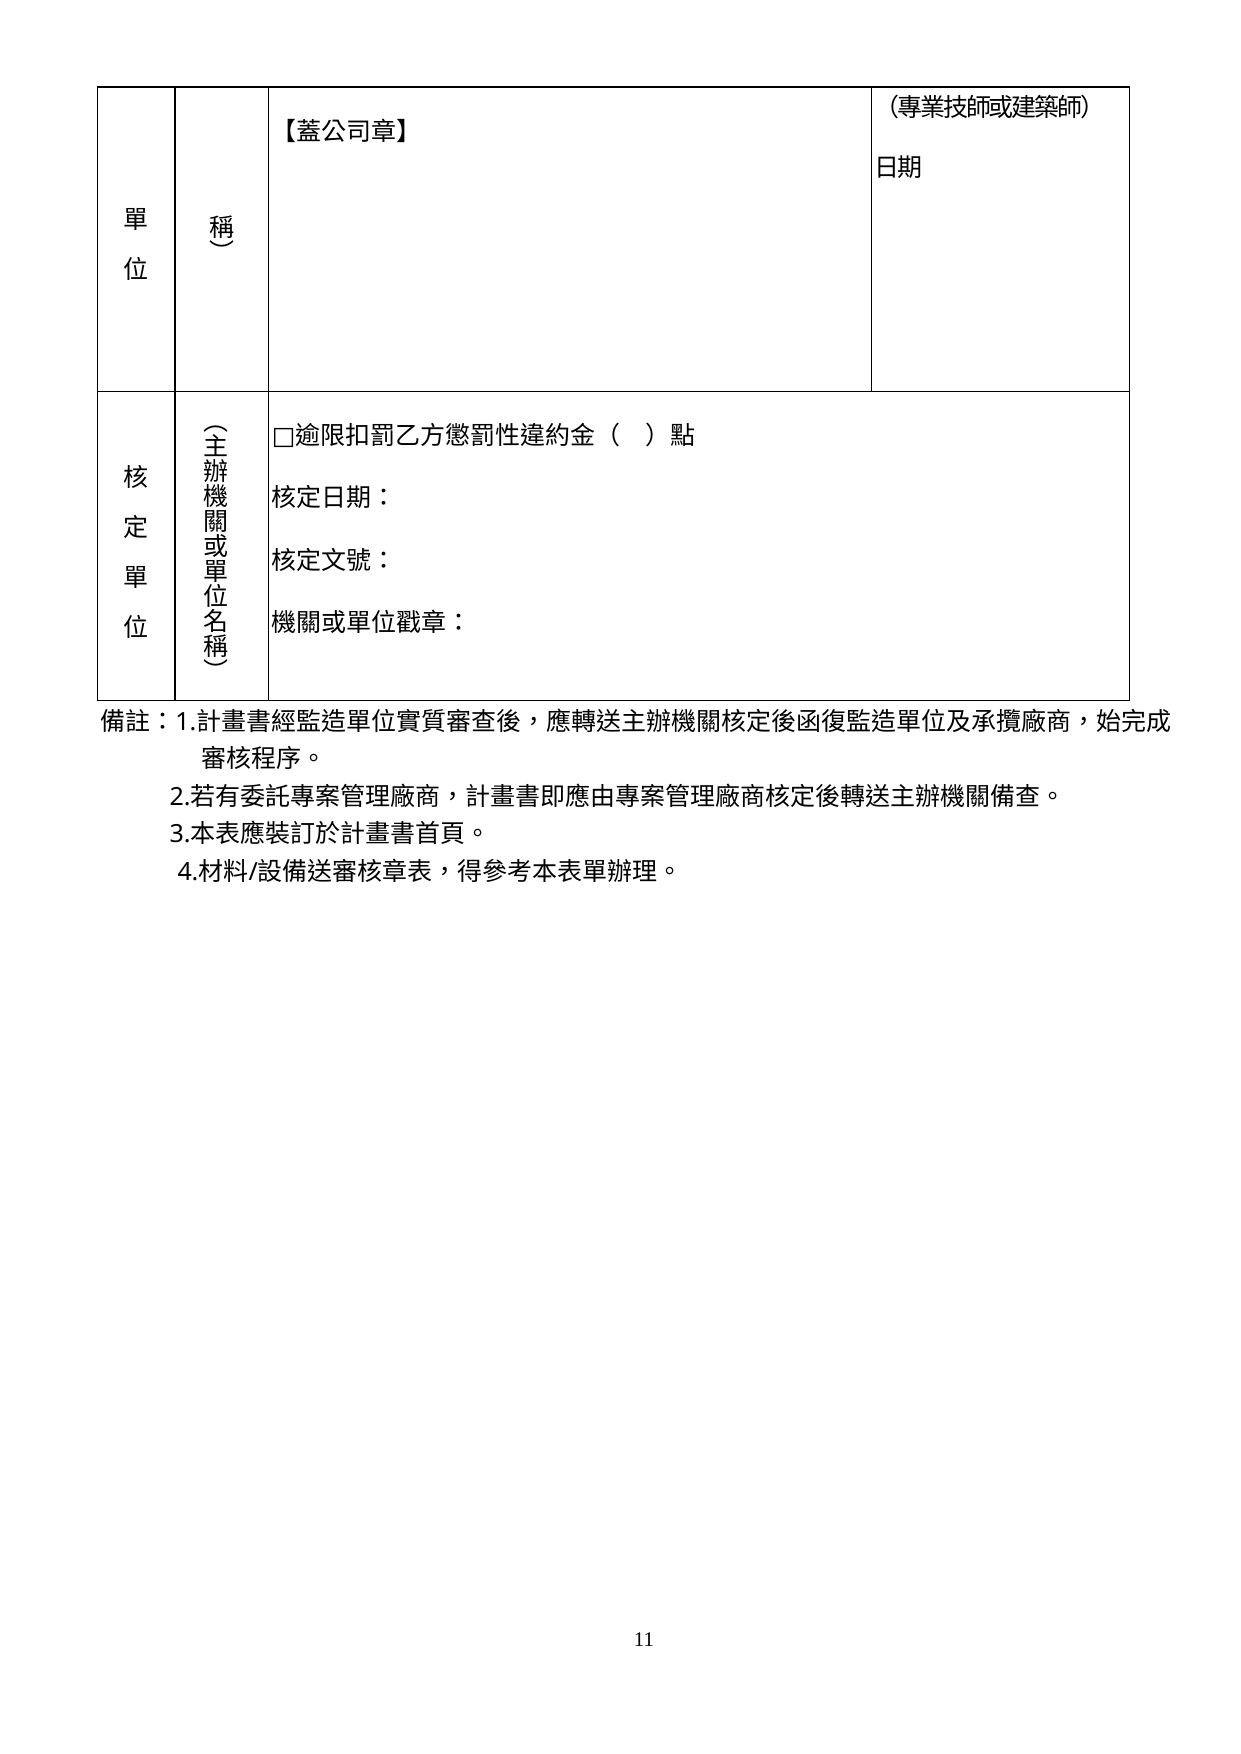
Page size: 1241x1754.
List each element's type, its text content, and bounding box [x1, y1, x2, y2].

table_cell 單位 [98, 88, 174, 391]
table_cell 稱） [176, 88, 268, 391]
table_cell （主辦機關或單位名稱） [176, 392, 268, 700]
text 4.材料/設備送審核章表，得參考本表單辦理。 [177, 851, 1187, 888]
table_cell （專業技師或建築師） 日期 [872, 88, 1129, 391]
table_cell 核定單位 [98, 392, 174, 700]
table_cell 【蓋公司章】 [269, 88, 871, 391]
table_cell □逾限扣罰乙方懲罰性違約金（ ）點 核定日期： 核定文號： 機關或單位戳章： [269, 392, 1129, 700]
text 備註：1.計畫書經監造單位實質審查後，應轉送主辦機關核定後函復監造單位及承攬廠商，始完成審核程序。 [100, 701, 1187, 776]
text 3.本表應裝訂於計畫書首頁。 [163, 813, 1187, 851]
text 2.若有委託專案管理廠商，計畫書即應由專案管理廠商核定後轉送主辦機關備查。 [163, 776, 1187, 813]
